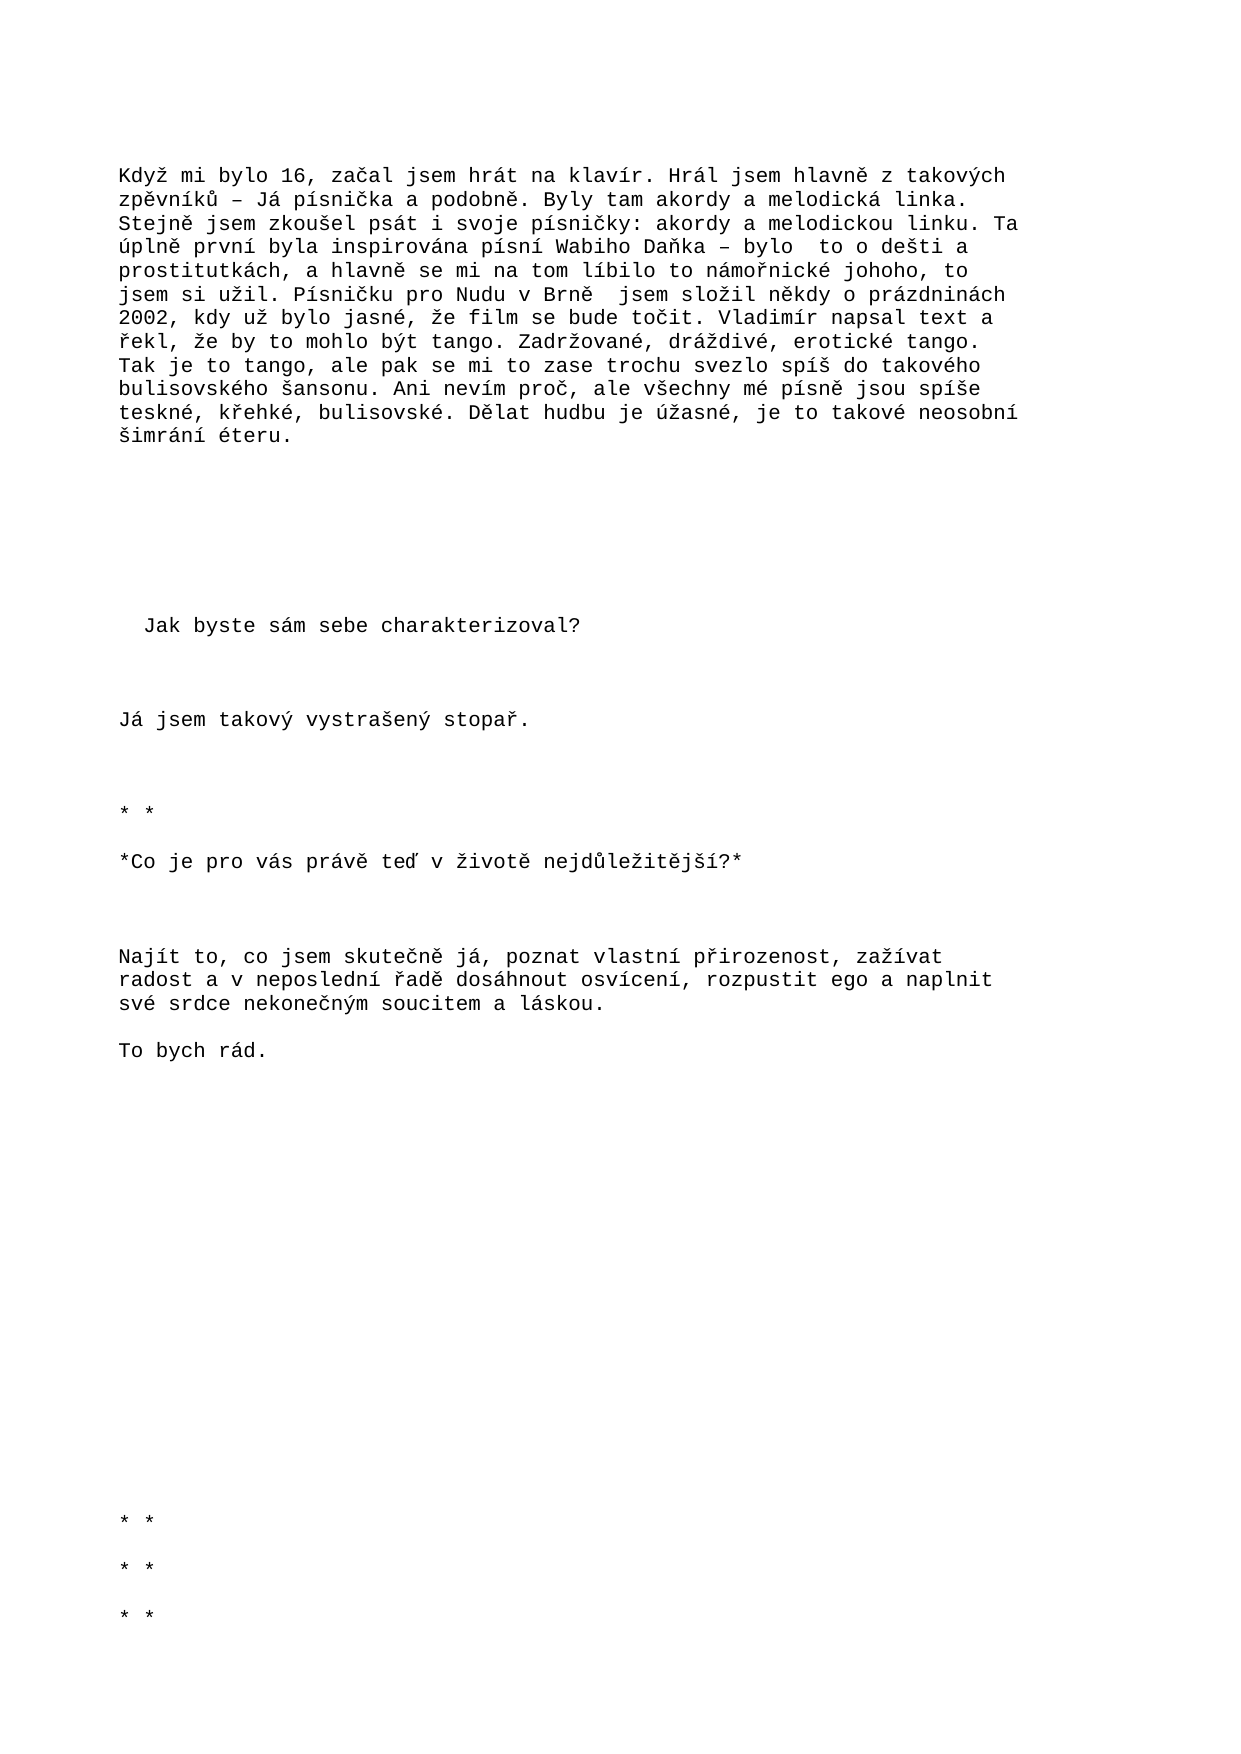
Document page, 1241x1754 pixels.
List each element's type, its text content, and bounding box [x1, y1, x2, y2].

text Tak je to tango, ale pak se mi to zase trochu svezlo spíš do takového [118, 354, 1122, 378]
text Jak byste sám sebe charakterizoval? [118, 615, 1122, 638]
text Když mi bylo 16, začal jsem hrát na klavír. Hrál jsem hlavně z takových [118, 165, 1122, 189]
text šimrání éteru. [118, 426, 1122, 449]
text teskné, křehké, bulisovské. Dělat hudbu je úžasné, je to takové neosobní [118, 402, 1122, 426]
text To bych rád. [118, 1040, 1122, 1064]
text * * [118, 804, 1122, 827]
text prostitutkách, a hlavně se mi na tom líbilo to námořnické johoho, to [118, 260, 1122, 284]
text 2002, kdy už bylo jasné, že film se bude točit. Vladimír napsal text a [118, 307, 1122, 331]
text řekl, že by to mohlo být tango. Zadržované, dráždivé, erotické tango. [118, 331, 1122, 354]
text *Co je pro vás právě teď v životě nejdůležitější?* [118, 851, 1122, 875]
text bulisovského šansonu. Ani nevím proč, ale všechny mé písně jsou spíše [118, 378, 1122, 402]
text své srdce nekonečným soucitem a láskou. [118, 993, 1122, 1017]
text * * [118, 1513, 1122, 1537]
text jsem si užil. Písničku pro Nudu v Brně jsem složil někdy o prázdninách [118, 284, 1122, 307]
text Stejně jsem zkoušel psát i svoje písničky: akordy a melodickou linku. Ta [118, 213, 1122, 236]
text úplně první byla inspirována písní Wabiho Daňka – bylo to o dešti a [118, 236, 1122, 260]
text * * [118, 1561, 1122, 1584]
text Najít to, co jsem skutečně já, poznat vlastní přirozenost, zažívat [118, 946, 1122, 969]
text zpěvníků – Já písnička a podobně. Byly tam akordy a melodická linka. [118, 189, 1122, 213]
text * * [118, 1608, 1122, 1631]
text Já jsem takový vystrašený stopař. [118, 709, 1122, 733]
text radost a v neposlední řadě dosáhnout osvícení, rozpustit ego a naplnit [118, 969, 1122, 993]
